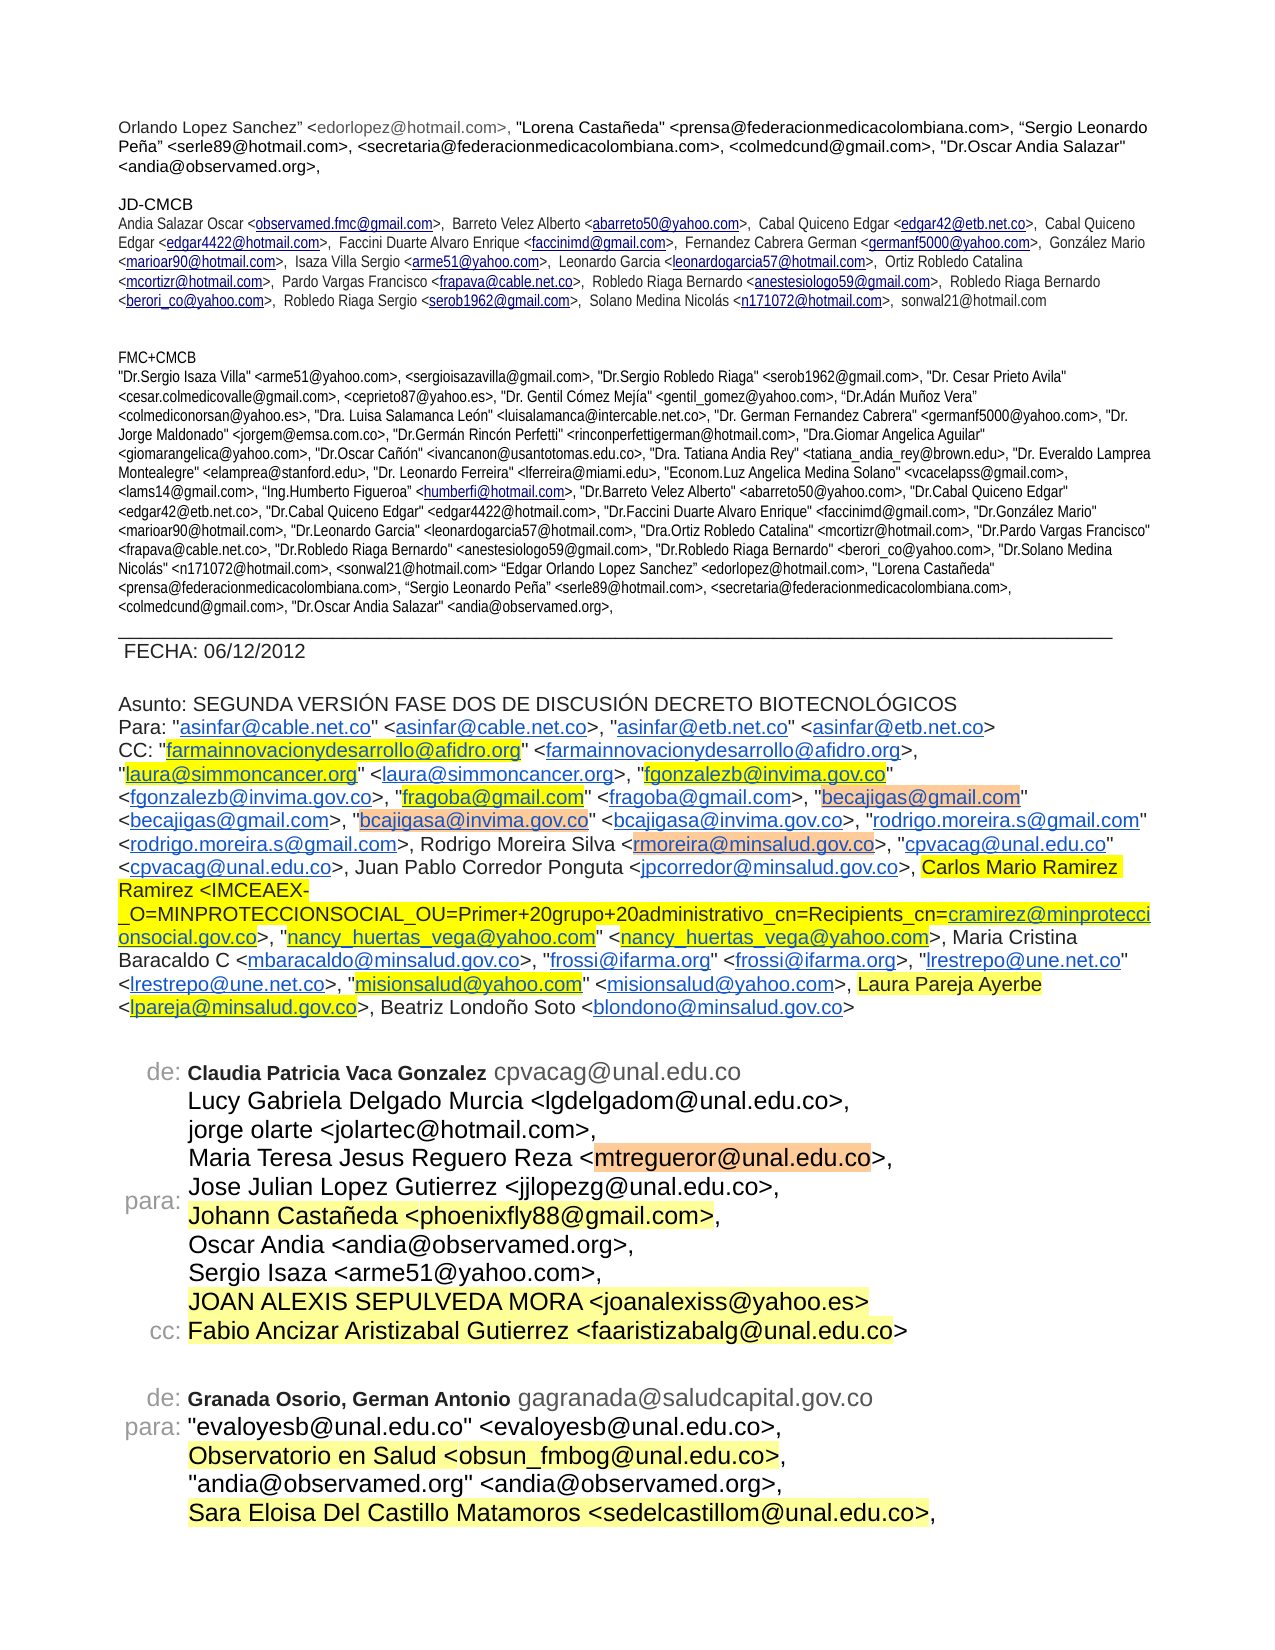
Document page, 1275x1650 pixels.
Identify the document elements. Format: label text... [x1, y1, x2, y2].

text ________________________________________________________________________________________ [118, 616, 1157, 640]
table_header Claudia Patricia Vaca Gonzalez cpvacag@unal.edu.co [181, 1057, 912, 1086]
text FMC+CMCB [118, 348, 1157, 367]
text JD-CMCB [118, 195, 1157, 214]
table_header Granada Osorio, German Antonio gagranada@saludcapital.gov.co [181, 1383, 980, 1412]
text "Dr.Sergio Isaza Villa" <arme51@yahoo.com>, <sergioisazavilla@gmail.com>, "Dr.Sergio Robledo Riaga" <serob1962@gmail.com>, "Dr. Cesar Prieto Avila" <cesar.colmedicovalle@gmail.com>, <ceprieto87@yahoo.es>, "Dr. Gentil Cómez Mejía" <gentil_gomez@yahoo.com>, “Dr.Adán Muñoz Vera” <colmediconorsan@yahoo.es>, "Dra. Luisa Salamanca León" <luisalamanca@intercable.net.co>, "Dr. German Fernandez Cabrera" <germanf5000@yahoo.com>, "Dr. Jorge Maldonado" <jorgem@emsa.com.co>, "Dr.Germán Rincón Perfetti" <rinconperfettigerman@hotmail.com>, "Dra.Giomar Angelica Aguilar" <giomarangelica@yahoo.com>, "Dr.Oscar Cañón" <ivancanon@usantotomas.edu.co>, "Dra. Tatiana Andia Rey" <tatiana_andia_rey@brown.edu>, "Dr. Everaldo Lamprea Montealegre" <elamprea@stanford.edu>, "Dr. Leonardo Ferreira" <lferreira@miami.edu>, "Econom.Luz Angelica Medina Solano" <vcacelapss@gmail.com>, <lams14@gmail.com>, “Ing.Humberto Figueroa” <humberfi@hotmail.com>, "Dr.Barreto Velez Alberto" <abarreto50@yahoo.com>, "Dr.Cabal Quiceno Edgar" <edgar42@etb.net.co>, "Dr.Cabal Quiceno Edgar" <edgar4422@hotmail.com>, "Dr.Faccini Duarte Alvaro Enrique" <faccinimd@gmail.com>, "Dr.González Mario" <marioar90@hotmail.com>, "Dr.Leonardo Garcia" <leonardogarcia57@hotmail.com>, "Dra.Ortiz Robledo Catalina" <mcortizr@hotmail.com>, "Dr.Pardo Vargas Francisco" <frapava@cable.net.co>, "Dr.Robledo Riaga Bernardo" <anestesiologo59@gmail.com>, "Dr.Robledo Riaga Bernardo" <berori_co@yahoo.com>, "Dr.Solano Medina Nicolás" <n171072@hotmail.com>, <sonwal21@hotmail.com> “Edgar Orlando Lopez Sanchez” <edorlopez@hotmail.com>, "Lorena Castañeda" <prensa@federacionmedicacolombiana.com>, “Sergio Leonardo Peña” <serle89@hotmail.com>, <secretaria@federacionmedicacolombiana.com>, <colmedcund@gmail.com>, "Dr.Oscar Andia Salazar" <andia@observamed.org>, [118, 367, 1157, 616]
text FECHA: 06/12/2012 [118, 640, 1157, 663]
table_cell para: [118, 1412, 181, 1527]
table_header de: [118, 1383, 181, 1412]
table_cell Lucy Gabriela Delgado Murcia <lgdelgadom@unal.edu.co>, jorge olarte <jolartec@hotmail.com>, Maria Teresa Jesus Reguero Reza <mtregueror@unal.edu.co>, Jose Julian Lopez Gutierrez <jjlopezg@unal.edu.co>, Johann Castañeda <phoenixfly88@gmail.com>, Oscar Andia <andia@observamed.org>, Sergio Isaza <arme51@yahoo.com>, JOAN ALEXIS SEPULVEDA MORA <joanalexiss@yahoo.es> [181, 1086, 912, 1316]
table_cell "evaloyesb@unal.edu.co" <evaloyesb@unal.edu.co>, Observatorio en Salud <obsun_fmbog@unal.edu.co>, "andia@observamed.org" <andia@observamed.org>, Sara Eloisa Del Castillo Matamoros <sedelcastillom@unal.edu.co>, [181, 1412, 980, 1527]
table_cell Fabio Ancizar Aristizabal Gutierrez <faaristizabalg@unal.edu.co> [181, 1316, 912, 1345]
text Andia Salazar Oscar <observamed.fmc@gmail.com>, Barreto Velez Alberto <abarreto50@yahoo.com>, Cabal Quiceno Edgar <edgar42@etb.net.co>, Cabal Quiceno Edgar <edgar4422@hotmail.com>, Faccini Duarte Alvaro Enrique <faccinimd@gmail.com>, Fernandez Cabrera German <germanf5000@yahoo.com>, González Mario <marioar90@hotmail.com>, Isaza Villa Sergio <arme51@yahoo.com>, Leonardo Garcia <leonardogarcia57@hotmail.com>, Ortiz Robledo Catalina <mcortizr@hotmail.com>, Pardo Vargas Francisco <frapava@cable.net.co>, Robledo Riaga Bernardo <anestesiologo59@gmail.com>, Robledo Riaga Bernardo <berori_co@yahoo.com>, Robledo Riaga Sergio <serob1962@gmail.com>, Solano Medina Nicolás <n171072@hotmail.com>, sonwal21@hotmail.com [118, 214, 1157, 310]
text Asunto: SEGUNDA VERSIÓN FASE DOS DE DISCUSIÓN DECRETO BIOTECNOLÓGICOS Para: "asinfar@cable.net.co" <asinfar@cable.net.co>, "asinfar@etb.net.co" <asinfar@etb.net.co> CC: "farmainnovacionydesarrollo@afidro.org" <farmainnovacionydesarrollo@afidro.org>, "laura@simmoncancer.org" <laura@simmoncancer.org>, "fgonzalezb@invima.gov.co" <fgonzalezb@invima.gov.co>, "fragoba@gmail.com" <fragoba@gmail.com>, "becajigas@gmail.com" <becajigas@gmail.com>, "bcajigasa@invima.gov.co" <bcajigasa@invima.gov.co>, "rodrigo.moreira.s@gmail.com" <rodrigo.moreira.s@gmail.com>, Rodrigo Moreira Silva <rmoreira@minsalud.gov.co>, "cpvacag@unal.edu.co" <cpvacag@unal.edu.co>, Juan Pablo Corredor Ponguta <jpcorredor@minsalud.gov.co>, Carlos Mario Ramirez Ramirez <IMCEAEX-_O=MINPROTECCIONSOCIAL_OU=Primer+20grupo+20administrativo_cn=Recipients_cn=cramirez@minproteccionsocial.gov.co>, "nancy_huertas_vega@yahoo.com" <nancy_huertas_vega@yahoo.com>, Maria Cristina Baracaldo C <mbaracaldo@minsalud.gov.co>, "frossi@ifarma.org" <frossi@ifarma.org>, "lrestrepo@une.net.co" <lrestrepo@une.net.co>, "misionsalud@yahoo.com" <misionsalud@yahoo.com>, Laura Pareja Ayerbe <lpareja@minsalud.gov.co>, Beatriz Londoño Soto <blondono@minsalud.gov.co> [118, 692, 1157, 1018]
text Orlando Lopez Sanchez” <edorlopez@hotmail.com>, "Lorena Castañeda" <prensa@federacionmedicacolombiana.com>, “Sergio Leonardo Peña” <serle89@hotmail.com>, <secretaria@federacionmedicacolombiana.com>, <colmedcund@gmail.com>, "Dr.Oscar Andia Salazar" <andia@observamed.org>, [118, 118, 1157, 176]
table_cell para: [118, 1086, 181, 1316]
table_cell cc: [118, 1316, 181, 1345]
table_header de: [118, 1057, 181, 1086]
